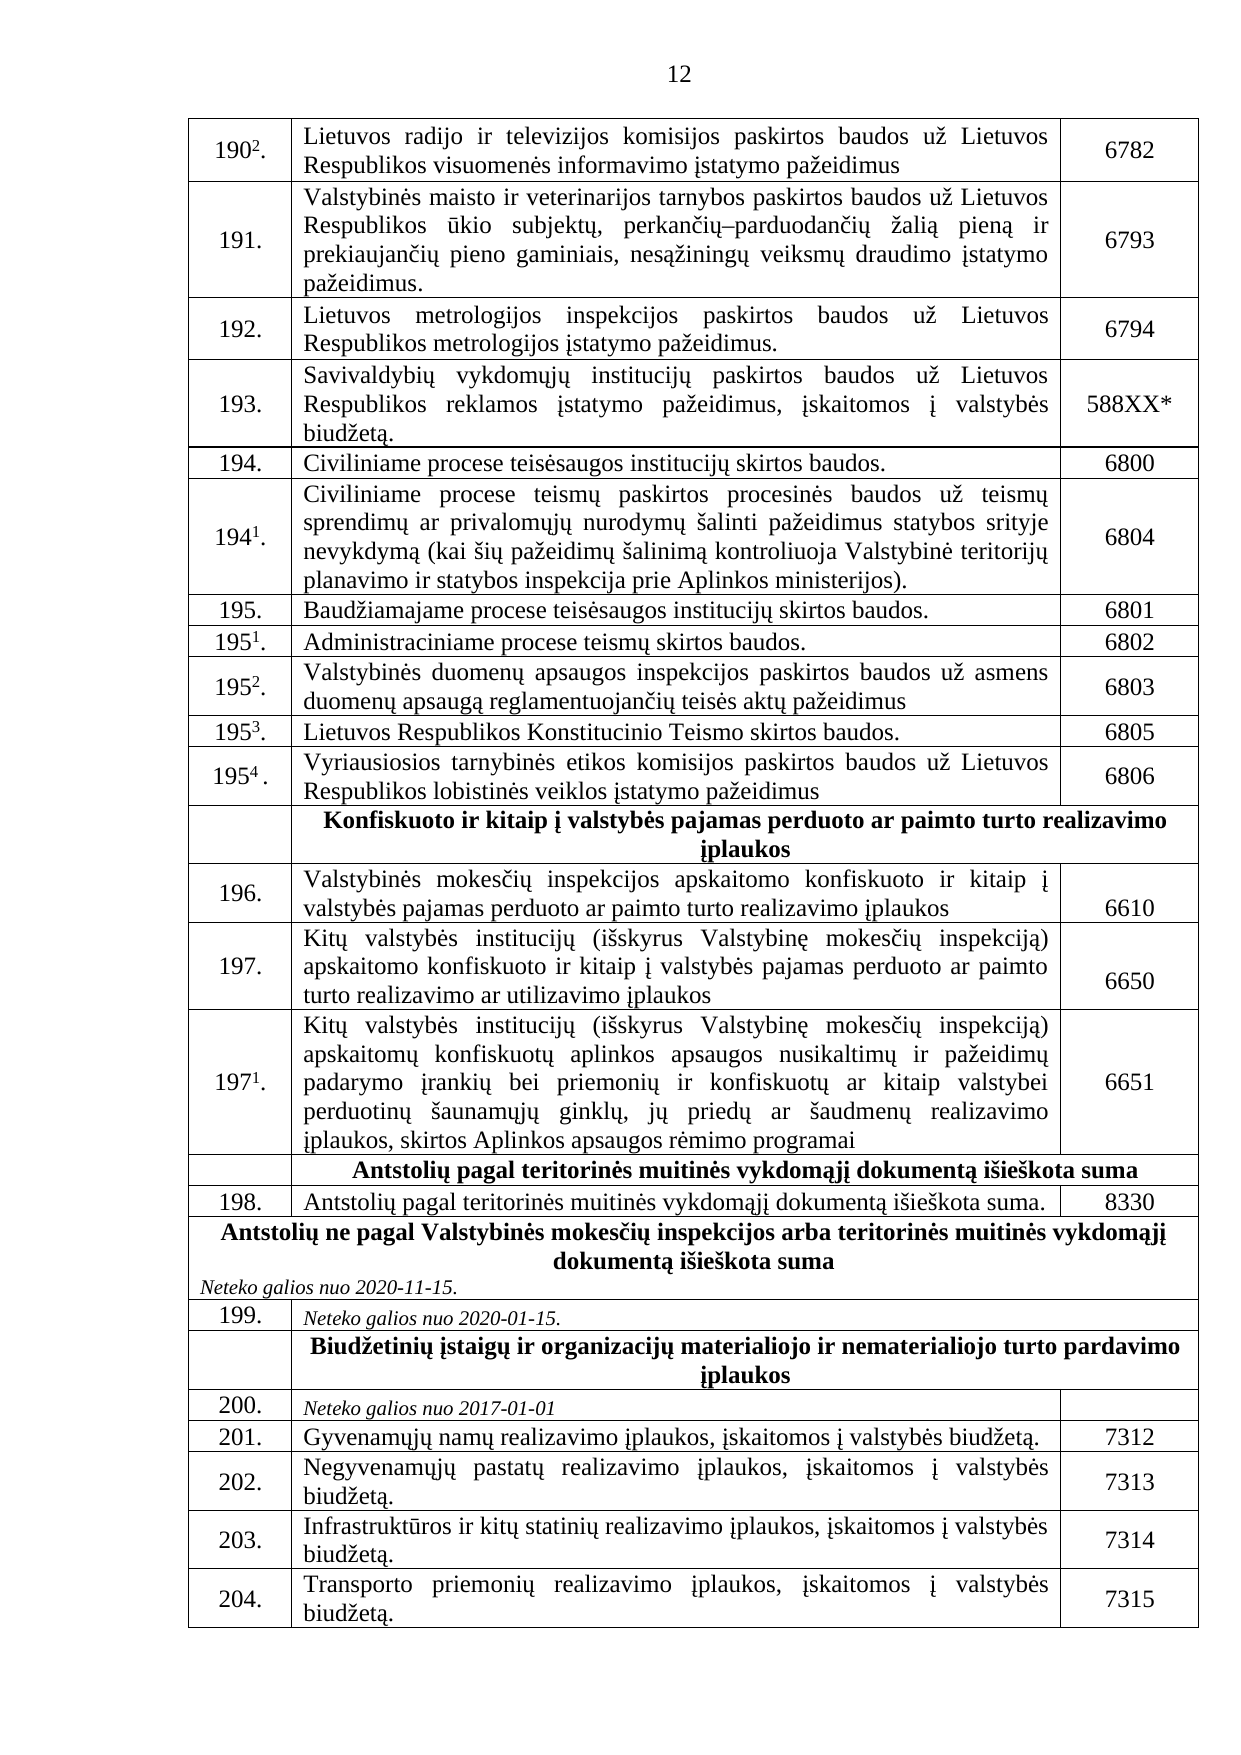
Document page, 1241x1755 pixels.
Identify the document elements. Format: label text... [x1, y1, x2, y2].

table_cell 7315 [1061, 1569, 1198, 1627]
table_cell 1941. [189, 479, 291, 594]
table_cell 6782 [1061, 119, 1198, 181]
table_cell 6801 [1061, 595, 1198, 625]
table_cell 6610 [1061, 864, 1198, 922]
table_cell 198. [189, 1186, 291, 1216]
table_cell 195. [189, 595, 291, 625]
table_cell Antstolių ne pagal Valstybinės mokesčių inspekcijos arba teritorinės muitinės vykdomąjį dokumentą išieškota suma Neteko galios nuo 2020-11-15. [189, 1217, 1198, 1299]
table_cell Valstybinės duomenų apsaugos inspekcijos paskirtos baudos už asmens duomenų apsaugą reglamentuojančių teisės aktų pažeidimus [292, 657, 1060, 715]
table_cell Administraciniame procese teismų skirtos baudos. [292, 626, 1060, 656]
table_cell 6802 [1061, 626, 1198, 656]
table_cell 6794 [1061, 298, 1198, 359]
table_cell Lietuvos radijo ir televizijos komisijos paskirtos baudos už Lietuvos Respublikos visuomenės informavimo įstatymo pažeidimus [292, 119, 1060, 181]
table_cell [189, 1331, 291, 1389]
table_cell Antstolių pagal teritorinės muitinės vykdomąjį dokumentą išieškota suma [292, 1155, 1198, 1185]
table_cell 8330 [1061, 1186, 1198, 1216]
table_cell 201. [189, 1421, 291, 1451]
table_cell Gyvenamųjų namų realizavimo įplaukos, įskaitomos į valstybės biudžetą. [292, 1421, 1060, 1451]
table_cell 1954 . [189, 747, 291, 804]
table_cell 6804 [1061, 479, 1198, 594]
table_cell Infrastruktūros ir kitų statinių realizavimo įplaukos, įskaitomos į valstybės biudžetą. [292, 1511, 1060, 1568]
table_cell 7313 [1061, 1452, 1198, 1510]
table_cell Baudžiamajame procese teisėsaugos institucijų skirtos baudos. [292, 595, 1060, 625]
table_cell 202. [189, 1452, 291, 1510]
table_cell Transporto priemonių realizavimo įplaukos, įskaitomos į valstybės biudžetą. [292, 1569, 1060, 1627]
table_cell Civiliniame procese teisėsaugos institucijų skirtos baudos. [292, 448, 1060, 478]
table_cell 1951. [189, 626, 291, 656]
table_cell 6803 [1061, 657, 1198, 715]
table_cell 197. [189, 923, 291, 1009]
table_cell 6650 [1061, 923, 1198, 1009]
table_cell Neteko galios nuo 2020-01-15. [292, 1300, 1198, 1330]
table_cell 6651 [1061, 1010, 1198, 1154]
table_cell 203. [189, 1511, 291, 1568]
table_cell Civiliniame procese teismų paskirtos procesinės baudos už teismų sprendimų ar privalomųjų nurodymų šalinti pažeidimus statybos srityje nevykdymą (kai šių pažeidimų šalinimą kontroliuoja Valstybinė teritorijų planavimo ir statybos inspekcija prie Aplinkos ministerijos). [292, 479, 1060, 594]
table_cell 6793 [1061, 182, 1198, 297]
table_cell 6800 [1061, 448, 1198, 478]
table_cell 1971. [189, 1010, 291, 1154]
table_cell Konfiskuoto ir kitaip į valstybės pajamas perduoto ar paimto turto realizavimo įplaukos [292, 806, 1198, 863]
table_cell 7312 [1061, 1421, 1198, 1451]
table_cell Valstybinės maisto ir veterinarijos tarnybos paskirtos baudos už Lietuvos Respublikos ūkio subjektų, perkančių–parduodančių žalią pieną ir prekiaujančių pieno gaminiais, nesąžiningų veiksmų draudimo įstatymo pažeidimus. [292, 182, 1060, 297]
table_cell Kitų valstybės institucijų (išskyrus Valstybinę mokesčių inspekciją) apskaitomo konfiskuoto ir kitaip į valstybės pajamas perduoto ar paimto turto realizavimo ar utilizavimo įplaukos [292, 923, 1060, 1009]
table_cell 192. [189, 298, 291, 359]
table_cell Negyvenamųjų pastatų realizavimo įplaukos, įskaitomos į valstybės biudžetą. [292, 1452, 1060, 1510]
table_cell Antstolių pagal teritorinės muitinės vykdomąjį dokumentą išieškota suma. [292, 1186, 1060, 1216]
table_cell 196. [189, 864, 291, 922]
table_cell 1952. [189, 657, 291, 715]
table_cell 194. [189, 448, 291, 478]
table_cell 1902. [189, 119, 291, 181]
table_cell Neteko galios nuo 2017-01-01 [292, 1390, 1060, 1420]
table_cell [189, 1155, 291, 1185]
table_cell Biudžetinių įstaigų ir organizacijų materialiojo ir nematerialiojo turto pardavimo įplaukos [292, 1331, 1198, 1389]
table_cell 1953. [189, 716, 291, 746]
table_cell Lietuvos Respublikos Konstitucinio Teismo skirtos baudos. [292, 716, 1060, 746]
table_cell Lietuvos metrologijos inspekcijos paskirtos baudos už Lietuvos Respublikos metrologijos įstatymo pažeidimus. [292, 298, 1060, 359]
table_cell 6806 [1061, 747, 1198, 804]
table_cell Savivaldybių vykdomųjų institucijų paskirtos baudos už Lietuvos Respublikos reklamos įstatymo pažeidimus, įskaitomos į valstybės biudžetą. [292, 360, 1060, 446]
table_cell 199. [189, 1300, 291, 1330]
table_cell Valstybinės mokesčių inspekcijos apskaitomo konfiskuoto ir kitaip į valstybės pajamas perduoto ar paimto turto realizavimo įplaukos [292, 864, 1060, 922]
table_cell 204. [189, 1569, 291, 1627]
table_cell 193. [189, 360, 291, 446]
table_cell Kitų valstybės institucijų (išskyrus Valstybinę mokesčių inspekciją) apskaitomų konfiskuotų aplinkos apsaugos nusikaltimų ir pažeidimų padarymo įrankių bei priemonių ir konfiskuotų ar kitaip valstybei perduotinų šaunamųjų ginklų, jų priedų ar šaudmenų realizavimo įplaukos, skirtos Aplinkos apsaugos rėmimo programai [292, 1010, 1060, 1154]
table_cell 200. [189, 1390, 291, 1420]
table_cell 191. [189, 182, 291, 297]
table_cell 588XX* [1061, 360, 1198, 446]
table_cell [1061, 1390, 1198, 1420]
table_cell 7314 [1061, 1511, 1198, 1568]
table_cell Vyriausiosios tarnybinės etikos komisijos paskirtos baudos už Lietuvos Respublikos lobistinės veiklos įstatymo pažeidimus [292, 747, 1060, 804]
table_cell [189, 806, 291, 863]
table_cell 6805 [1061, 716, 1198, 746]
